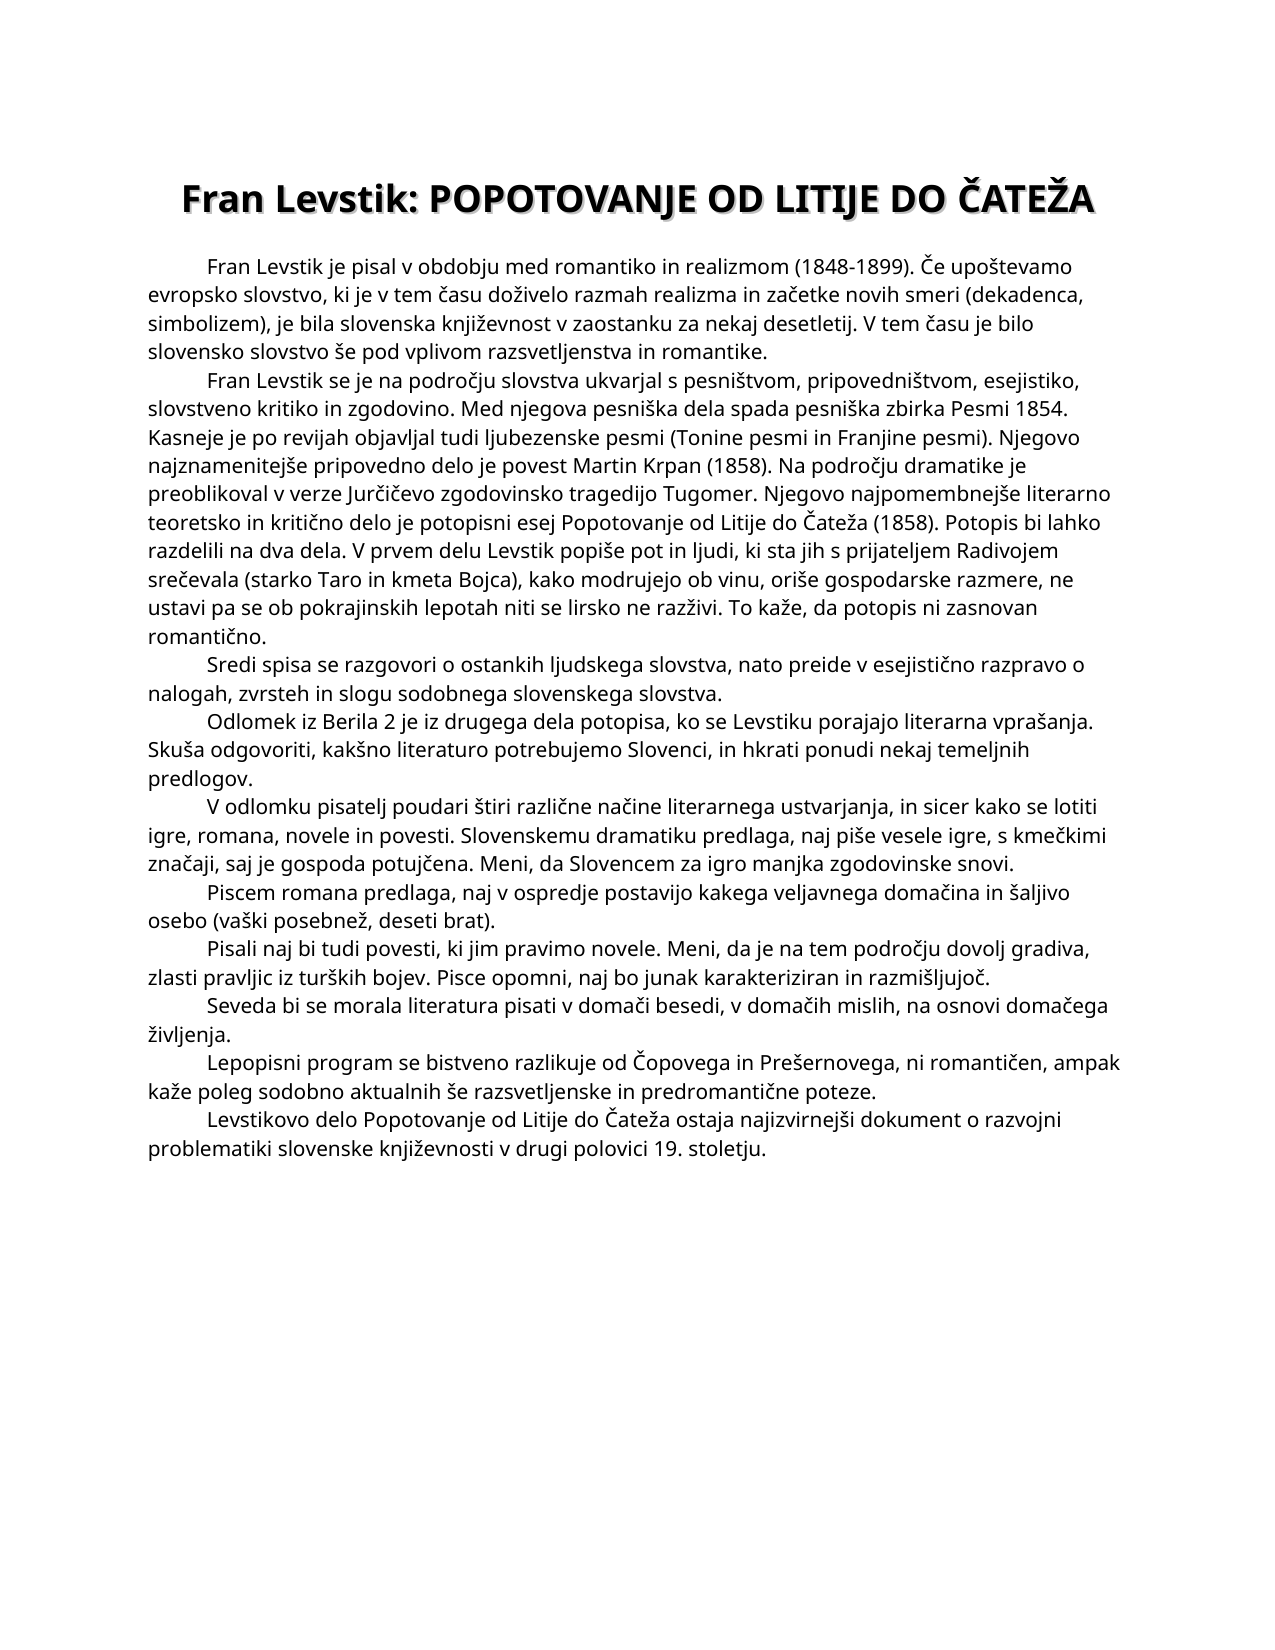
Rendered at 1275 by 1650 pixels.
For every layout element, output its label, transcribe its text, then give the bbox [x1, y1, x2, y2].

text Piscem romana predlaga, naj v ospredje postavijo kakega veljavnega domačina in šaljivo osebo (vaški posebnež, deseti brat). [148, 878, 1127, 934]
text Levstikovo delo Popotovanje od Litije do Čateža ostaja najizvirnejši dokument o razvojni problematiki slovenske književnosti v drugi polovici 19. stoletju. [148, 1105, 1127, 1162]
text Odlomek iz Berila 2 je iz drugega dela potopisa, ko se Levstiku porajajo literarna vprašanja. Skuša odgovoriti, kakšno literaturo potrebujemo Slovenci, in hkrati ponudi nekaj temeljnih predlogov. [148, 707, 1127, 792]
subtitle Fran Levstik: POPOTOVANJE OD LITIJE DO ČATEŽA [148, 173, 1127, 224]
text Fran Levstik se je na področju slovstva ukvarjal s pesništvom, pripovedništvom, esejistiko, slovstveno kritiko in zgodovino. Med njegova pesniška dela spada pesniška zbirka Pesmi 1854. Kasneje je po revijah objavljal tudi ljubezenske pesmi (Tonine pesmi in Franjine pesmi). Njegovo najznamenitejše pripovedno delo je povest Martin Krpan (1858). Na področju dramatike je preoblikoval v verze Jurčičevo zgodovinsko tragedijo Tugomer. Njegovo najpomembnejše literarno teoretsko in kritično delo je potopisni esej Popotovanje od Litije do Čateža (1858). Potopis bi lahko razdelili na dva dela. V prvem delu Levstik popiše pot in ljudi, ki sta jih s prijateljem Radivojem srečevala (starko Taro in kmeta Bojca), kako modrujejo ob vinu, oriše gospodarske razmere, ne ustavi pa se ob pokrajinskih lepotah niti se lirsko ne razživi. To kaže, da potopis ni zasnovan romantično. [148, 366, 1127, 650]
text Pisali naj bi tudi povesti, ki jim pravimo novele. Meni, da je na tem področju dovolj gradiva, zlasti pravljic iz turških bojev. Pisce opomni, naj bo junak karakteriziran in razmišljujoč. [148, 934, 1127, 991]
text Lepopisni program se bistveno razlikuje od Čopovega in Prešernovega, ni romantičen, ampak kaže poleg sodobno aktualnih še razsvetljenske in predromantične poteze. [148, 1048, 1127, 1105]
text Sredi spisa se razgovori o ostankih ljudskega slovstva, nato preide v esejistično razpravo o nalogah, zvrsteh in slogu sodobnega slovenskega slovstva. [148, 650, 1127, 707]
text Fran Levstik je pisal v obdobju med romantiko in realizmom (1848-1899). Če upoštevamo evropsko slovstvo, ki je v tem času doživelo razmah realizma in začetke novih smeri (dekadenca, simbolizem), je bila slovenska književnost v zaostanku za nekaj desetletij. V tem času je bilo slovensko slovstvo še pod vplivom razsvetljenstva in romantike. [148, 252, 1127, 366]
text Seveda bi se morala literatura pisati v domači besedi, v domačih mislih, na osnovi domačega življenja. [148, 991, 1127, 1048]
text V odlomku pisatelj poudari štiri različne načine literarnega ustvarjanja, in sicer kako se lotiti igre, romana, novele in povesti. Slovenskemu dramatiku predlaga, naj piše vesele igre, s kmečkimi značaji, saj je gospoda potujčena. Meni, da Slovencem za igro manjka zgodovinske snovi. [148, 792, 1127, 878]
